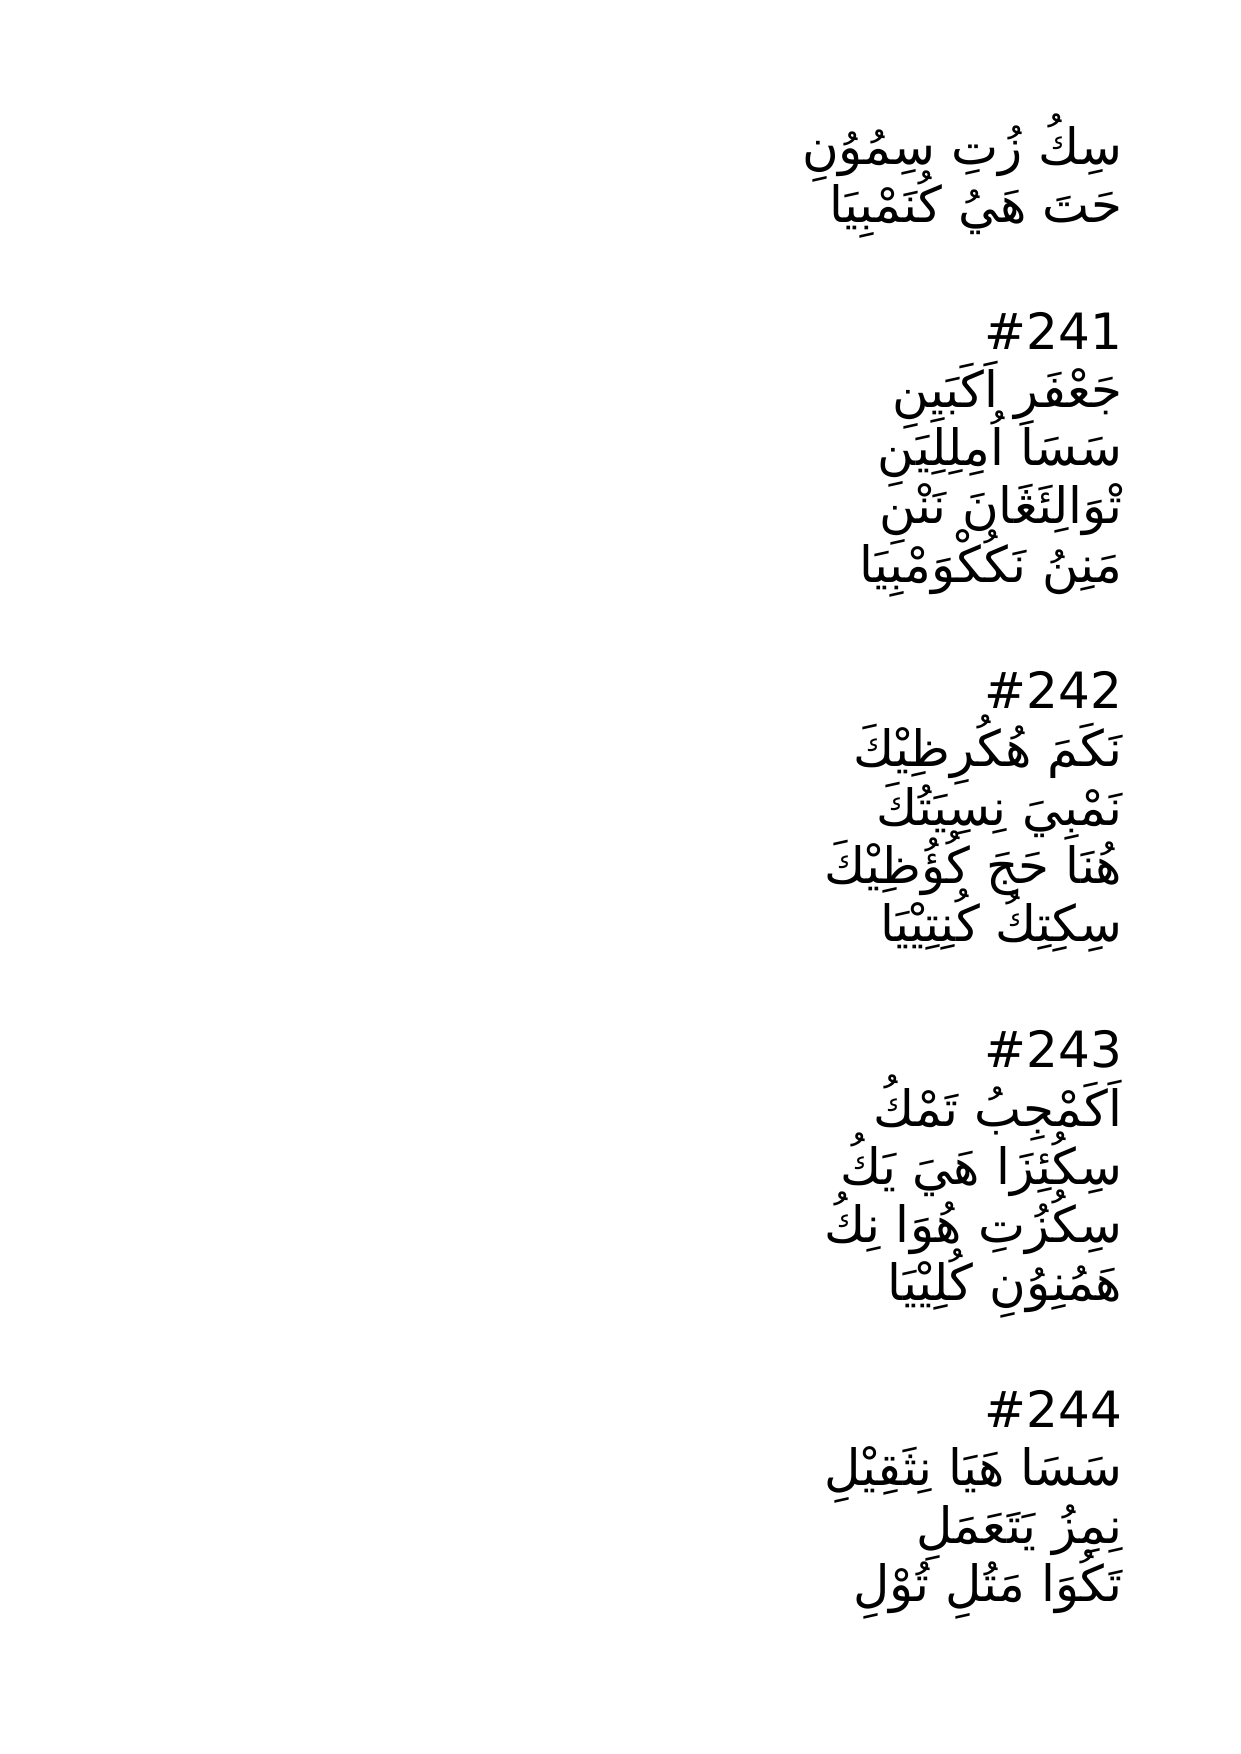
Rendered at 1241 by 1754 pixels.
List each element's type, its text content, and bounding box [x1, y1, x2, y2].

text هَمُنِوُنِ كُلِيْيَا [118, 1254, 1122, 1312]
text #242 [118, 662, 1122, 720]
text سَسَا اُمِلِلِيَنِ [118, 419, 1122, 477]
text مَنِنُ نَكُكْوَمْبِيَا [118, 536, 1122, 594]
text تْوَالِئَڠَانَ نَنْنِ [118, 477, 1122, 536]
text جَعْفَرِ اَكَبَيِنِ [118, 361, 1122, 419]
text سِكُ زُتِ سِمُوُنِ [118, 118, 1122, 176]
text #243 [118, 1021, 1122, 1079]
text نَمْبِيَ نِسِيَتُكَ [118, 778, 1122, 837]
text #241 [118, 303, 1122, 361]
text حَتَ هَيُ كُنَمْبِيَا [118, 176, 1122, 234]
text اَكَمْجِبُ تَمْكُ [118, 1079, 1122, 1138]
text #244 [118, 1381, 1122, 1439]
text تَكُوَا مَتُلِ تُوْلِ [118, 1555, 1122, 1613]
text هُنَا حَجَ كُؤُظِيْكَ [118, 837, 1122, 895]
text سِكُزُتِ هُوَا نِكُ [118, 1196, 1122, 1254]
text سَسَا هَيَا نِثَقِيْلِ [118, 1439, 1122, 1497]
text سِكُئِزَا هَيَ يَكُ [118, 1138, 1122, 1196]
text نَكَمَ هُكُرِظِيْكَ [118, 720, 1122, 778]
text نِمِزُ يَتَعَمَلِ [118, 1497, 1122, 1555]
text سِكِتِكُ كُنِتِيْيَا [118, 895, 1122, 953]
